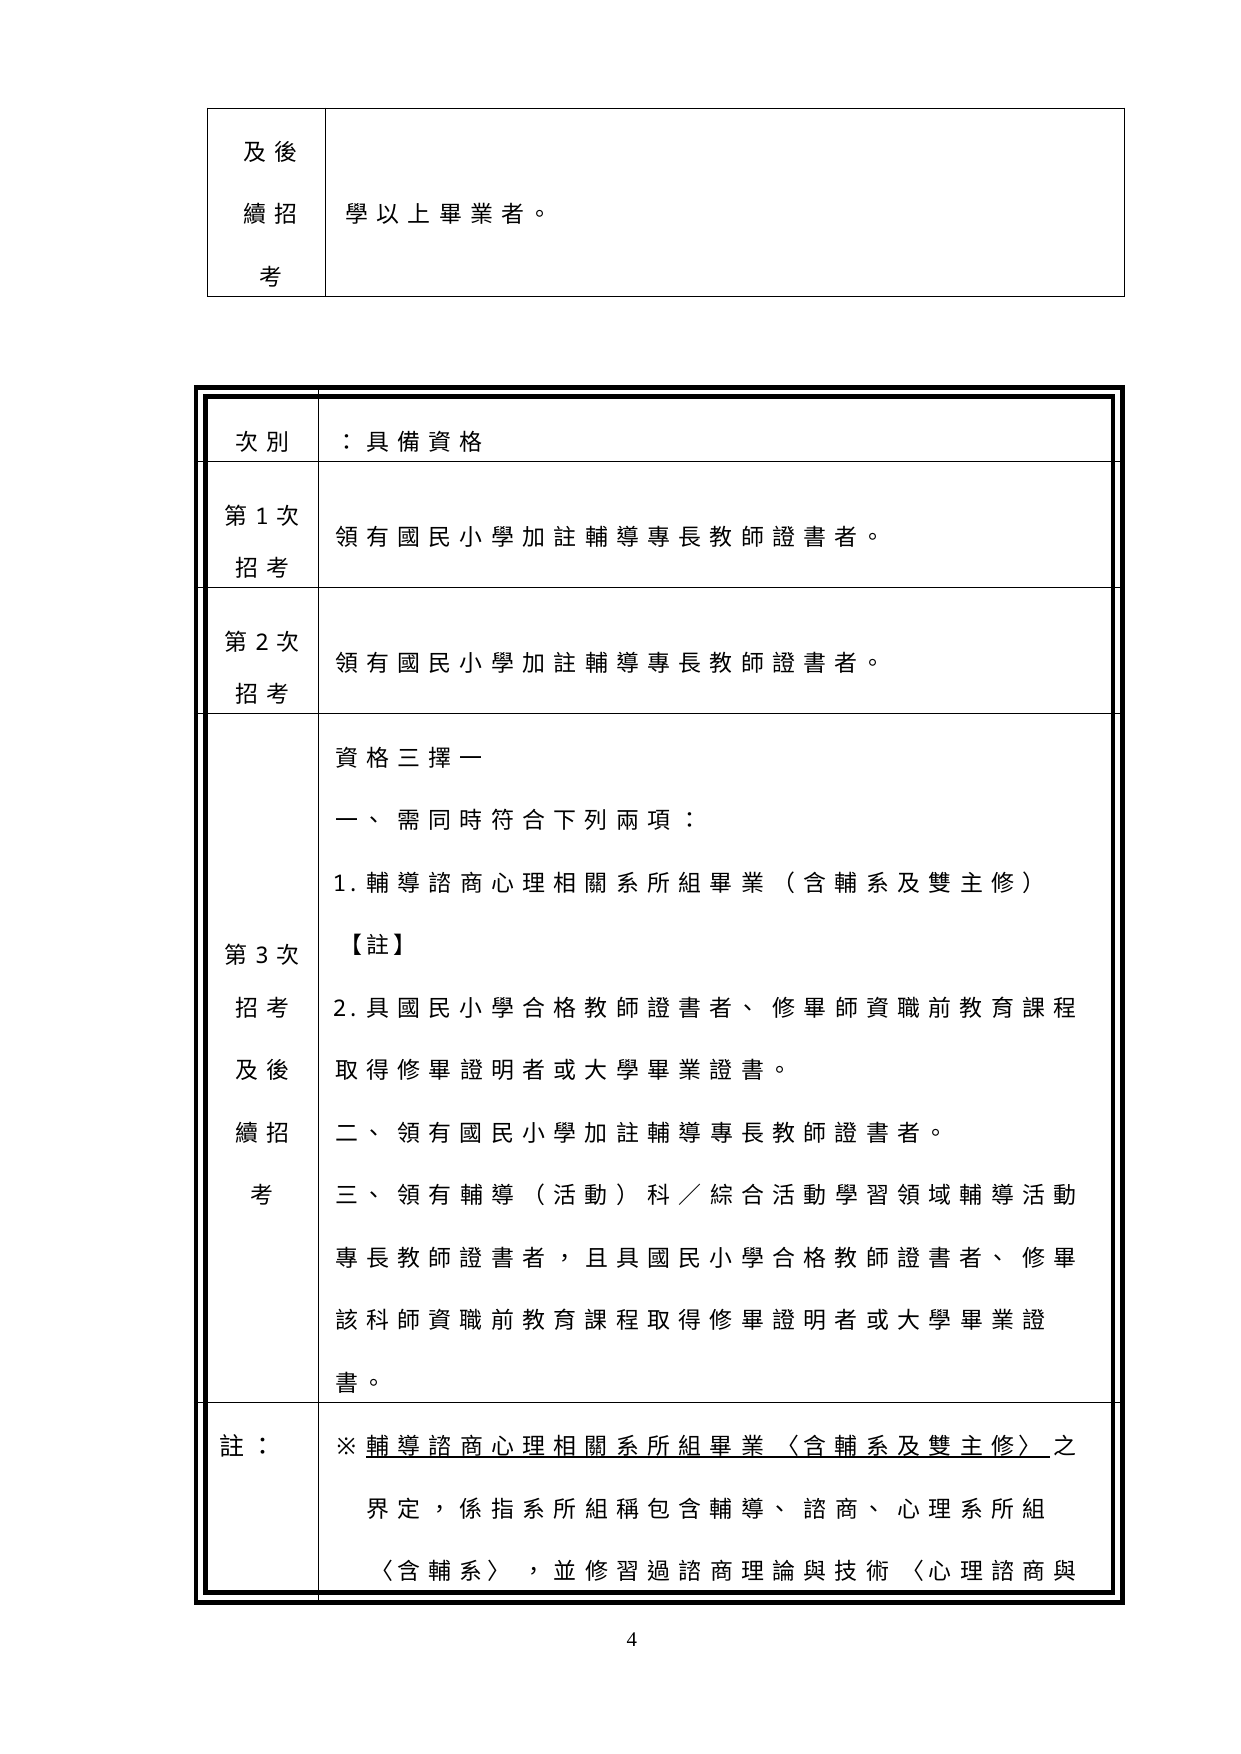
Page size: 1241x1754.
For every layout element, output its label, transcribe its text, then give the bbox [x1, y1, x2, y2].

table_cell 資格三擇一 一、需同時符合下列兩項： 1.輔導諮商心理相關系所組畢業（含輔系及雙主修）【註】 2.具國民小學合格教師證書者、修畢師資職前教育課程取得修畢證明者或大學畢業證書。 二、領有國民小學加註輔導專長教師證書者。 三、領有輔導（活動）科／綜合活動學習領域輔導活動專長教師證書者，且具國民小學合格教師證書者、修畢該科師資職前教育課程取得修畢證明者或大學畢業證書。 [319, 714, 1111, 1402]
table_cell 領有國民小學加註輔導專長教師證書者。 [319, 462, 1111, 587]
table_cell 第1次招考 [208, 462, 318, 587]
table_cell 註： [208, 1403, 318, 1590]
table_cell 第2次招考 [208, 588, 318, 713]
table_cell 學以上畢業者。 [326, 109, 1124, 296]
table_header 次別 [201, 390, 318, 461]
table_cell ※輔導諮商心理相關系所組畢業〈含輔系及雙主修〉之界定，係指系所組稱包含輔導、諮商、心理系所組〈含輔系〉，並修習過諮商理論與技術〈心理諮商與 [319, 1403, 1111, 1590]
table_cell 第3次招考及後續招考 [208, 714, 318, 1402]
table_cell 領有國民小學加註輔導專長教師證書者。 [319, 588, 1111, 713]
table_header ：具備資格 [319, 390, 1118, 461]
table_cell 及後續招考 [208, 109, 325, 296]
